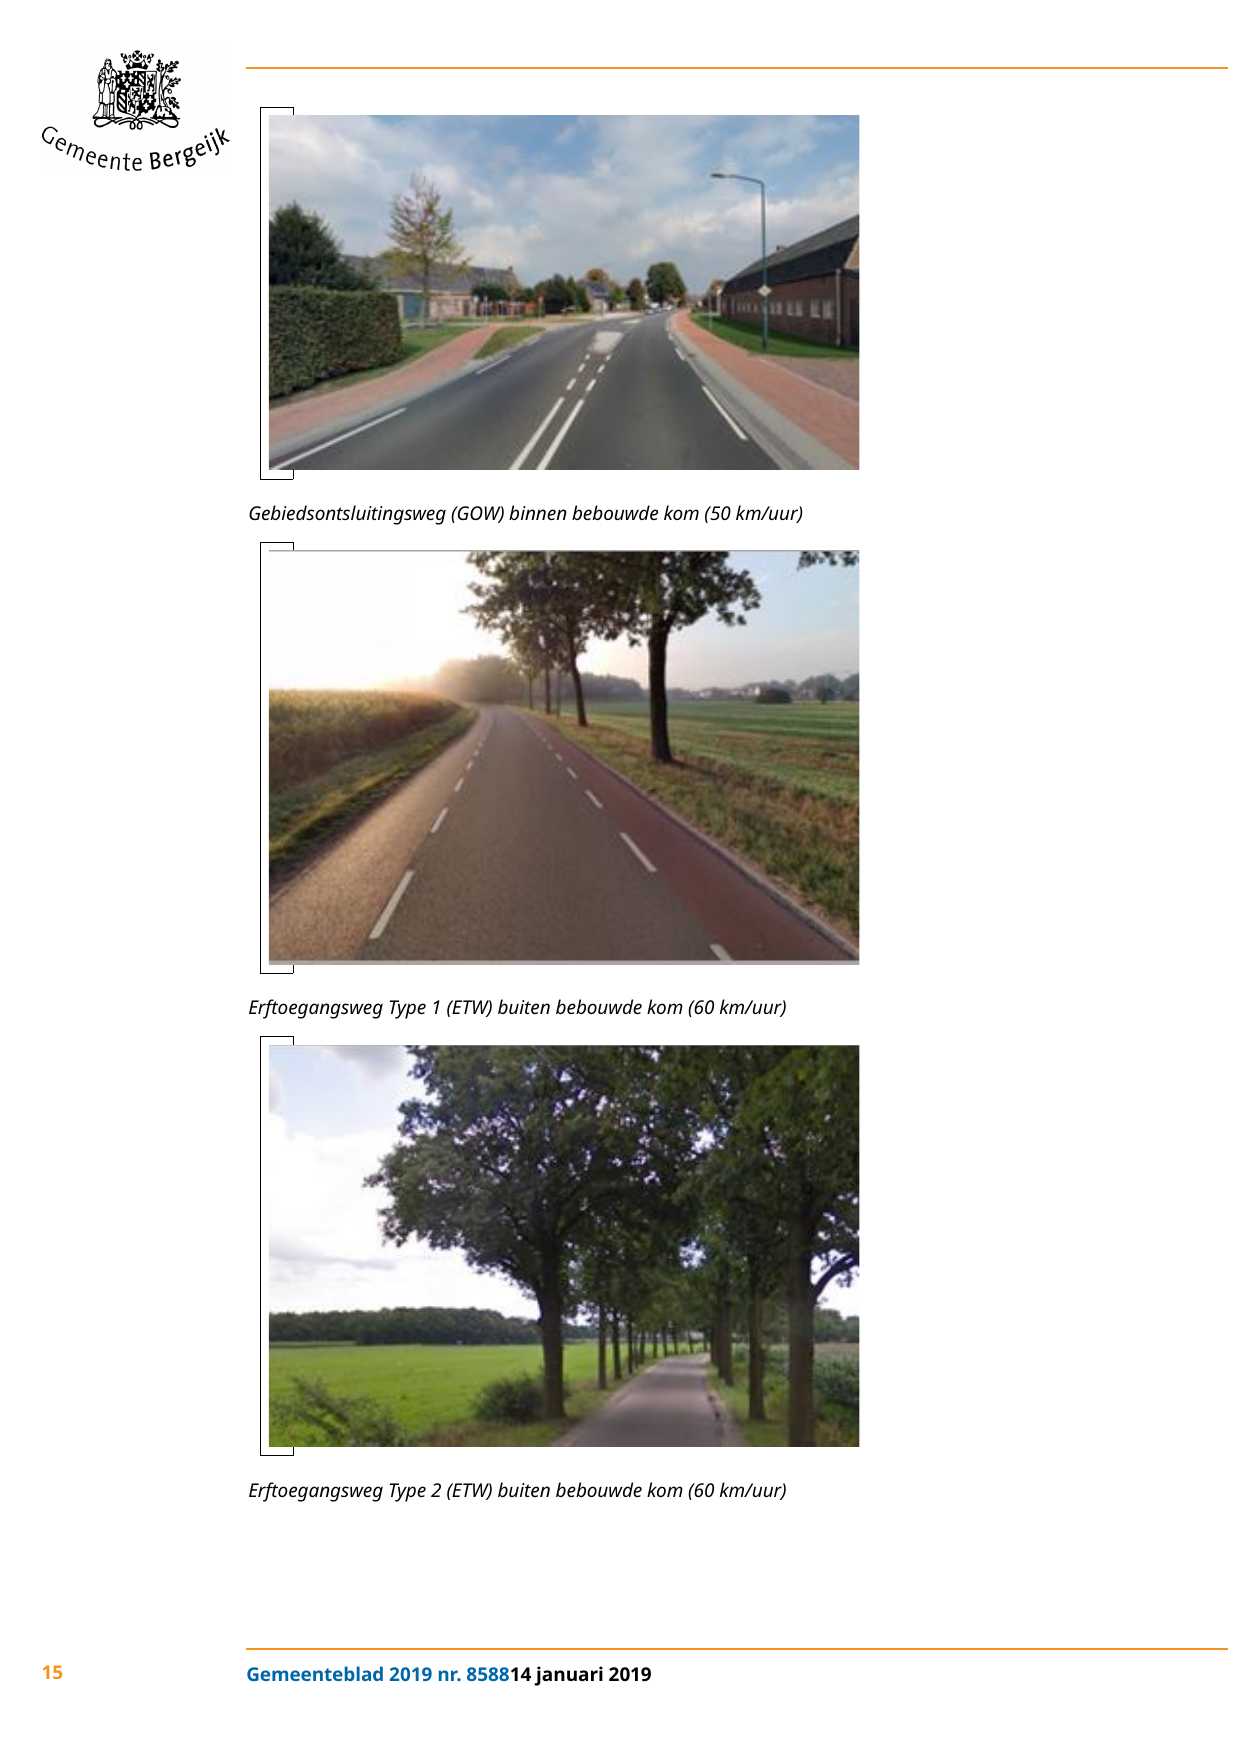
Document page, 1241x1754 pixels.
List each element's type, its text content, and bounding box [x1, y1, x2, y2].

picture [41, 47, 231, 172]
picture [268, 115, 860, 470]
text Erftoegangsweg Type 1 (ETW) buiten bebouwde kom (60 km/uur) [248, 994, 1152, 1020]
text Gebiedsontsluitingsweg (GOW) binnen bebouwde kom (50 km/uur) [248, 500, 1152, 526]
picture [268, 550, 860, 965]
picture [268, 1045, 860, 1447]
text Erftoegangsweg Type 2 (ETW) buiten bebouwde kom (60 km/uur) [248, 1477, 1152, 1502]
